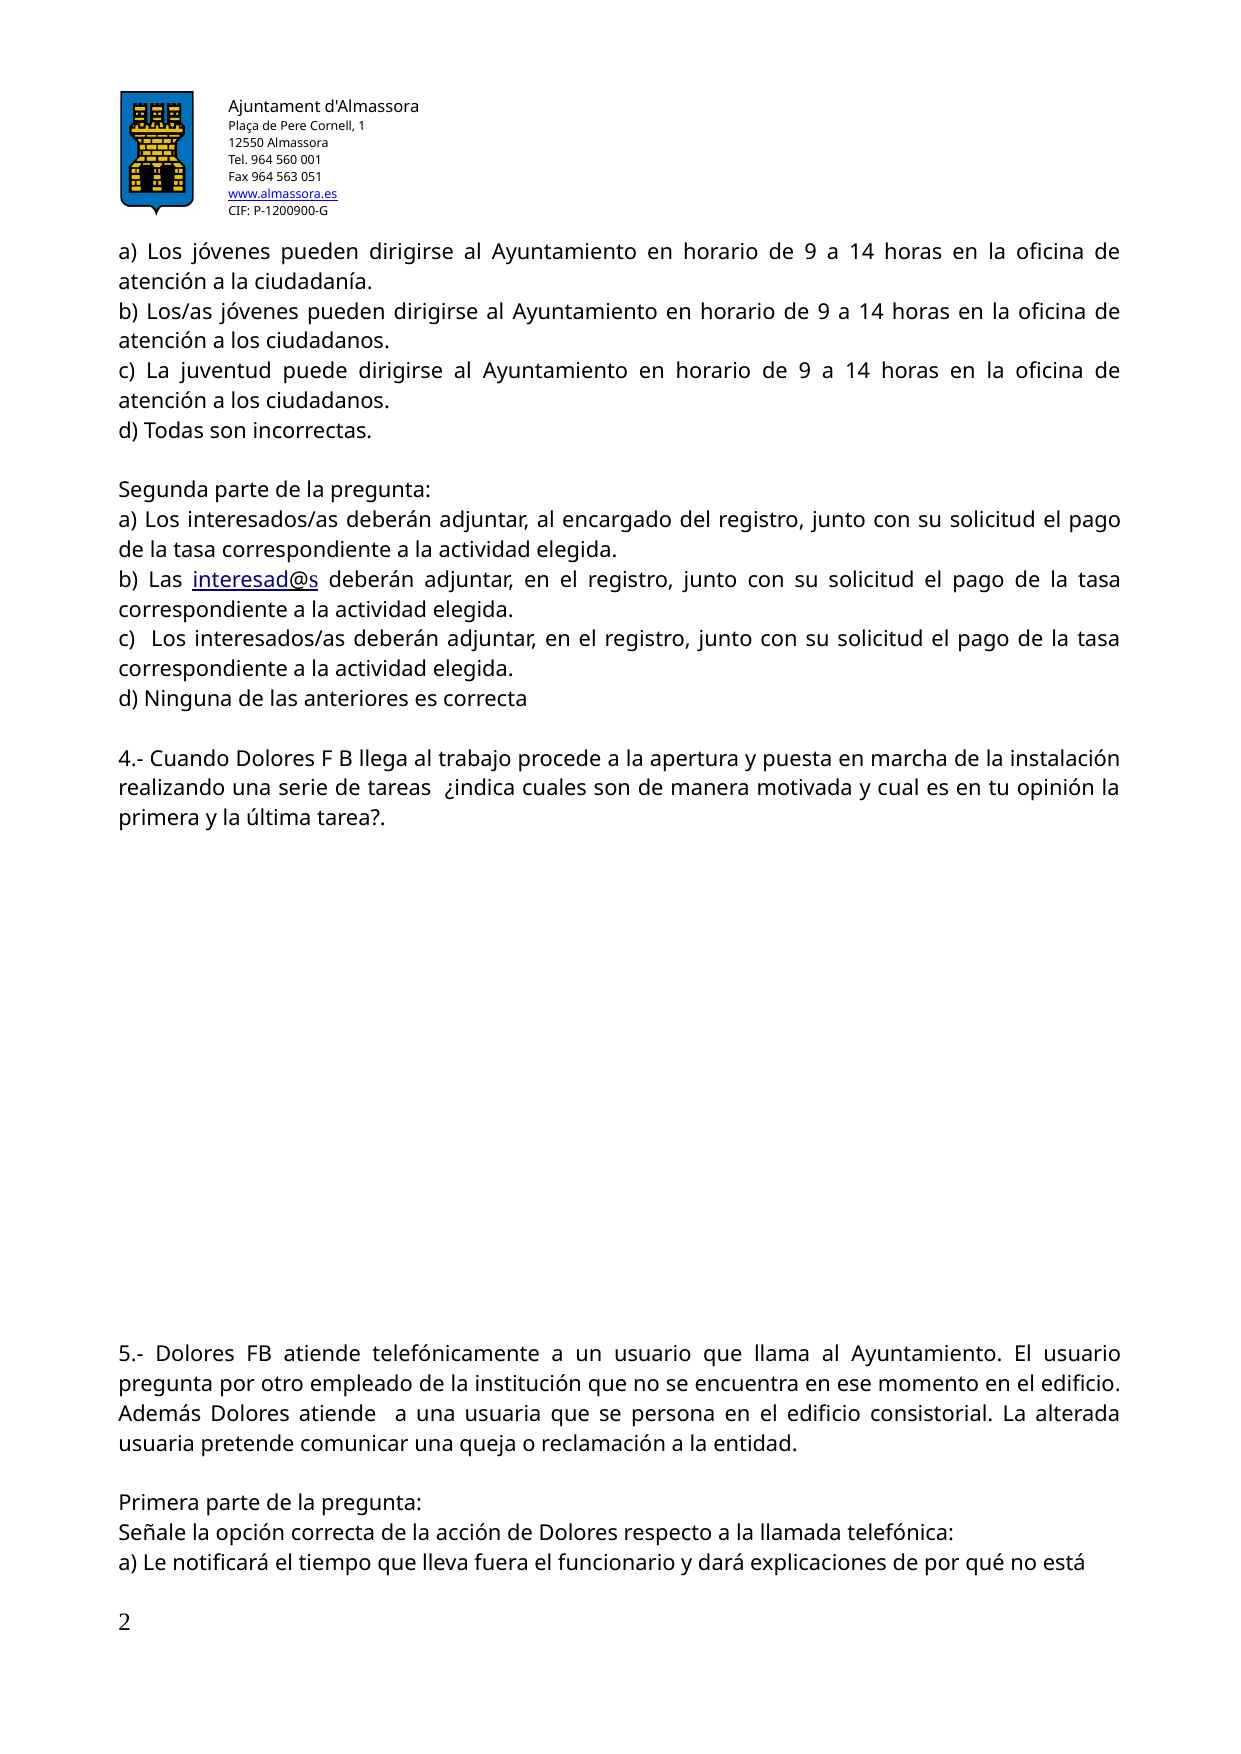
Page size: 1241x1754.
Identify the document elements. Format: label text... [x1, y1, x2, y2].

text b) Las interesad@s deberán adjuntar, en el registro, junto con su solicitud el pago de la tasa correspondiente a la actividad elegida. [118, 564, 1122, 623]
text Segunda parte de la pregunta: [118, 474, 1122, 504]
text b) Los/as jóvenes pueden dirigirse al Ayuntamiento en horario de 9 a 14 horas en la oficina de atención a los ciudadanos. [118, 296, 1122, 355]
text Señale la opción correcta de la acción de Dolores respecto a la llamada telefónica: [118, 1517, 1122, 1547]
text a) Le notificará el tiempo que lleva fuera el funcionario y dará explicaciones de por qué no está [118, 1547, 1122, 1577]
text d) Ninguna de las anteriores es correcta [118, 683, 1122, 713]
text c) La juventud puede dirigirse al Ayuntamiento en horario de 9 a 14 horas en la oficina de atención a los ciudadanos. [118, 355, 1122, 415]
text a) Los interesados/as deberán adjuntar, al encargado del registro, junto con su solicitud el pago de la tasa correspondiente a la actividad elegida. [118, 504, 1122, 564]
text c) Los interesados/as deberán adjuntar, en el registro, junto con su solicitud el pago de la tasa correspondiente a la actividad elegida. [118, 623, 1122, 683]
text a) Los jóvenes pueden dirigirse al Ayuntamiento en horario de 9 a 14 horas en la oficina de atención a la ciudadanía. [118, 236, 1122, 296]
text Primera parte de la pregunta: [118, 1487, 1122, 1517]
text 4.- Cuando Dolores F B llega al trabajo procede a la apertura y puesta en marcha de la instalación realizando una serie de tareas ¿indica cuales son de manera motivada y cual es en tu opinión la primera y la última tarea?. [118, 743, 1122, 832]
text 5.- Dolores FB atiende telefónicamente a un usuario que llama al Ayuntamiento. El usuario pregunta por otro empleado de la institución que no se encuentra en ese momento en el edificio. Además Dolores atiende a una usuaria que se persona en el edificio consistorial. La alterada usuaria pretende comunicar una queja o reclamación a la entidad. [118, 1338, 1122, 1458]
text d) Todas son incorrectas. [118, 415, 1122, 445]
